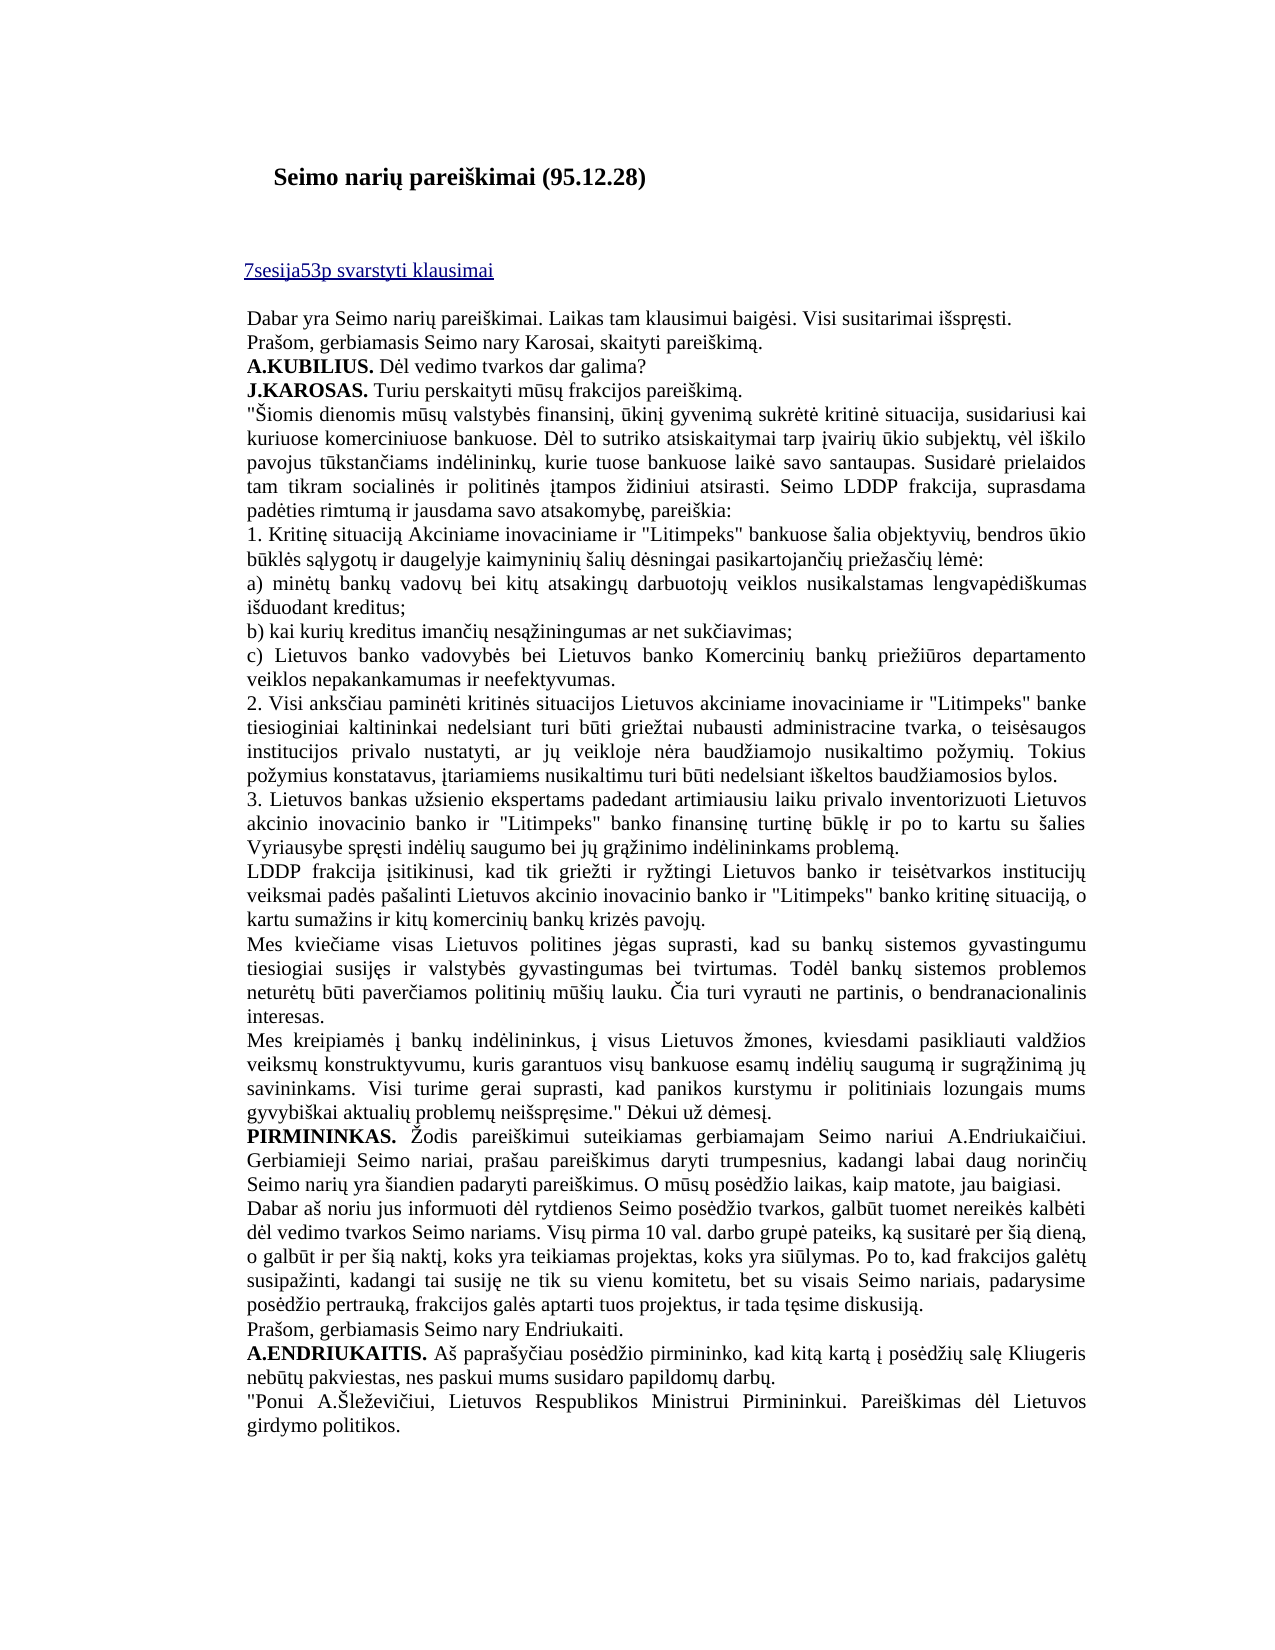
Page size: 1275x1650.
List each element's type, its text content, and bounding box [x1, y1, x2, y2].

text 2. Visi anksčiau paminėti kritinės situacijos Lietuvos akciniame inovaciniame ir "Litimpeks" banke tiesioginiai kaltininkai nedelsiant turi būti griežtai nubausti administracine tvarka, o teisėsaugos institucijos privalo nustatyti, ar jų veikloje nėra baudžiamojo nusikaltimo požymių. Tokius požymius konstatavus, įtariamiems nusikaltimu turi būti nedelsiant iškeltos baudžiamosios bylos. [247, 691, 1087, 787]
text c) Lietuvos banko vadovybės bei Lietuvos banko Komercinių bankų priežiūros departamento veiklos nepakankamumas ir neefektyvumas. [247, 643, 1087, 691]
text a) minėtų bankų vadovų bei kitų atsakingų darbuotojų veiklos nusikalstamas lengvapėdiškumas išduodant kreditus; [247, 571, 1087, 619]
text Mes kviečiame visas Lietuvos politines jėgas suprasti, kad su bankų sistemos gyvastingumu tiesiogiai susijęs ir valstybės gyvastingumas bei tvirtumas. Todėl bankų sistemos problemos neturėtų būti paverčiamos politinių mūšių lauku. Čia turi vyrauti ne partinis, o bendranacionalinis interesas. [247, 931, 1087, 1028]
text "Šiomis dienomis mūsų valstybės finansinį, ūkinį gyvenimą sukrėtė kritinė situacija, susidariusi kai kuriuose komerciniuose bankuose. Dėl to sutriko atsiskaitymai tarp įvairių ūkio subjektų, vėl iškilo pavojus tūkstančiams indėlininkų, kurie tuose bankuose laikė savo santaupas. Susidarė prielaidos tam tikram socialinės ir politinės įtampos židiniui atsirasti. Seimo LDDP frakcija, suprasdama padėties rimtumą ir jausdama savo atsakomybę, pareiškia: [247, 402, 1087, 522]
text LDDP frakcija įsitikinusi, kad tik griežti ir ryžtingi Lietuvos banko ir teisėtvarkos institucijų veiksmai padės pašalinti Lietuvos akcinio inovacinio banko ir "Litimpeks" banko kritinę situaciją, o kartu sumažins ir kitų komercinių bankų krizės pavojų. [247, 859, 1087, 931]
text A.ENDRIUKAITIS. Aš paprašyčiau posėdžio pirmininko, kad kitą kartą į posėdžių salę Kliugeris nebūtų pakviestas, nes paskui mums susidaro papildomų darbų. [247, 1341, 1087, 1389]
text Dabar aš noriu jus informuoti dėl rytdienos Seimo posėdžio tvarkos, galbūt tuomet nereikės kalbėti dėl vedimo tvarkos Seimo nariams. Visų pirma 10 val. darbo grupė pateiks, ką susitarė per šią dieną, o galbūt ir per šią naktį, koks yra teikiamas projektas, koks yra siūlymas. Po to, kad frakcijos galėtų susipažinti, kadangi tai susiję ne tik su vienu komitetu, bet su visais Seimo nariais, padarysime posėdžio pertrauką, frakcijos galės aptarti tuos projektus, ir tada tęsime diskusiją. [247, 1196, 1087, 1316]
text 7sesija53p svarstyti klausimai [244, 258, 1087, 282]
text b) kai kurių kreditus imančių nesąžiningumas ar net sukčiavimas; [247, 619, 1087, 643]
text Mes kreipiamės į bankų indėlininkus, į visus Lietuvos žmones, kviesdami pasikliauti valdžios veiksmų konstruktyvumu, kuris garantuos visų bankuose esamų indėlių saugumą ir sugrąžinimą jų savininkams. Visi turime gerai suprasti, kad panikos kurstymu ir politiniais lozungais mums gyvybiškai aktualių problemų neišspręsime." Dėkui už dėmesį. [247, 1028, 1087, 1124]
text "Ponui A.Šleževičiui, Lietuvos Respublikos Ministrui Pirmininkui. Pareiškimas dėl Lietuvos girdymo politikos. [247, 1389, 1087, 1437]
text PIRMININKAS. Žodis pareiškimui suteikiamas gerbiamajam Seimo nariui A.Endriukaičiui. Gerbiamieji Seimo nariai, prašau pareiškimus daryti trumpesnius, kadangi labai daug norinčių Seimo narių yra šiandien padaryti pareiškimus. O mūsų posėdžio laikas, kaip matote, jau baigiasi. [247, 1124, 1087, 1196]
text Prašom, gerbiamasis Seimo nary Karosai, skaityti pareiškimą. [247, 330, 1087, 354]
text A.KUBILIUS. Dėl vedimo tvarkos dar galima? [247, 354, 1087, 378]
text Dabar yra Seimo narių pareiškimai. Laikas tam klausimui baigėsi. Visi susitarimai išspręsti. [247, 306, 1087, 330]
text J.KAROSAS. Turiu perskaityti mūsų frakcijos pareiškimą. [247, 378, 1087, 402]
text 1. Kritinę situaciją Akciniame inovaciniame ir "Litimpeks" bankuose šalia objektyvių, bendros ūkio būklės sąlygotų ir daugelyje kaimyninių šalių dėsningai pasikartojančių priežasčių lėmė: [247, 522, 1087, 571]
text 3. Lietuvos bankas užsienio ekspertams padedant artimiausiu laiku privalo inventorizuoti Lietuvos akcinio inovacinio banko ir "Litimpeks" banko finansinę turtinę būklę ir po to kartu su šalies Vyriausybe spręsti indėlių saugumo bei jų grąžinimo indėlininkams problemą. [247, 787, 1087, 859]
text Prašom, gerbiamasis Seimo nary Endriukaiti. [247, 1316, 1087, 1341]
text Seimo narių pareiškimai (95.12.28) [244, 162, 1087, 191]
